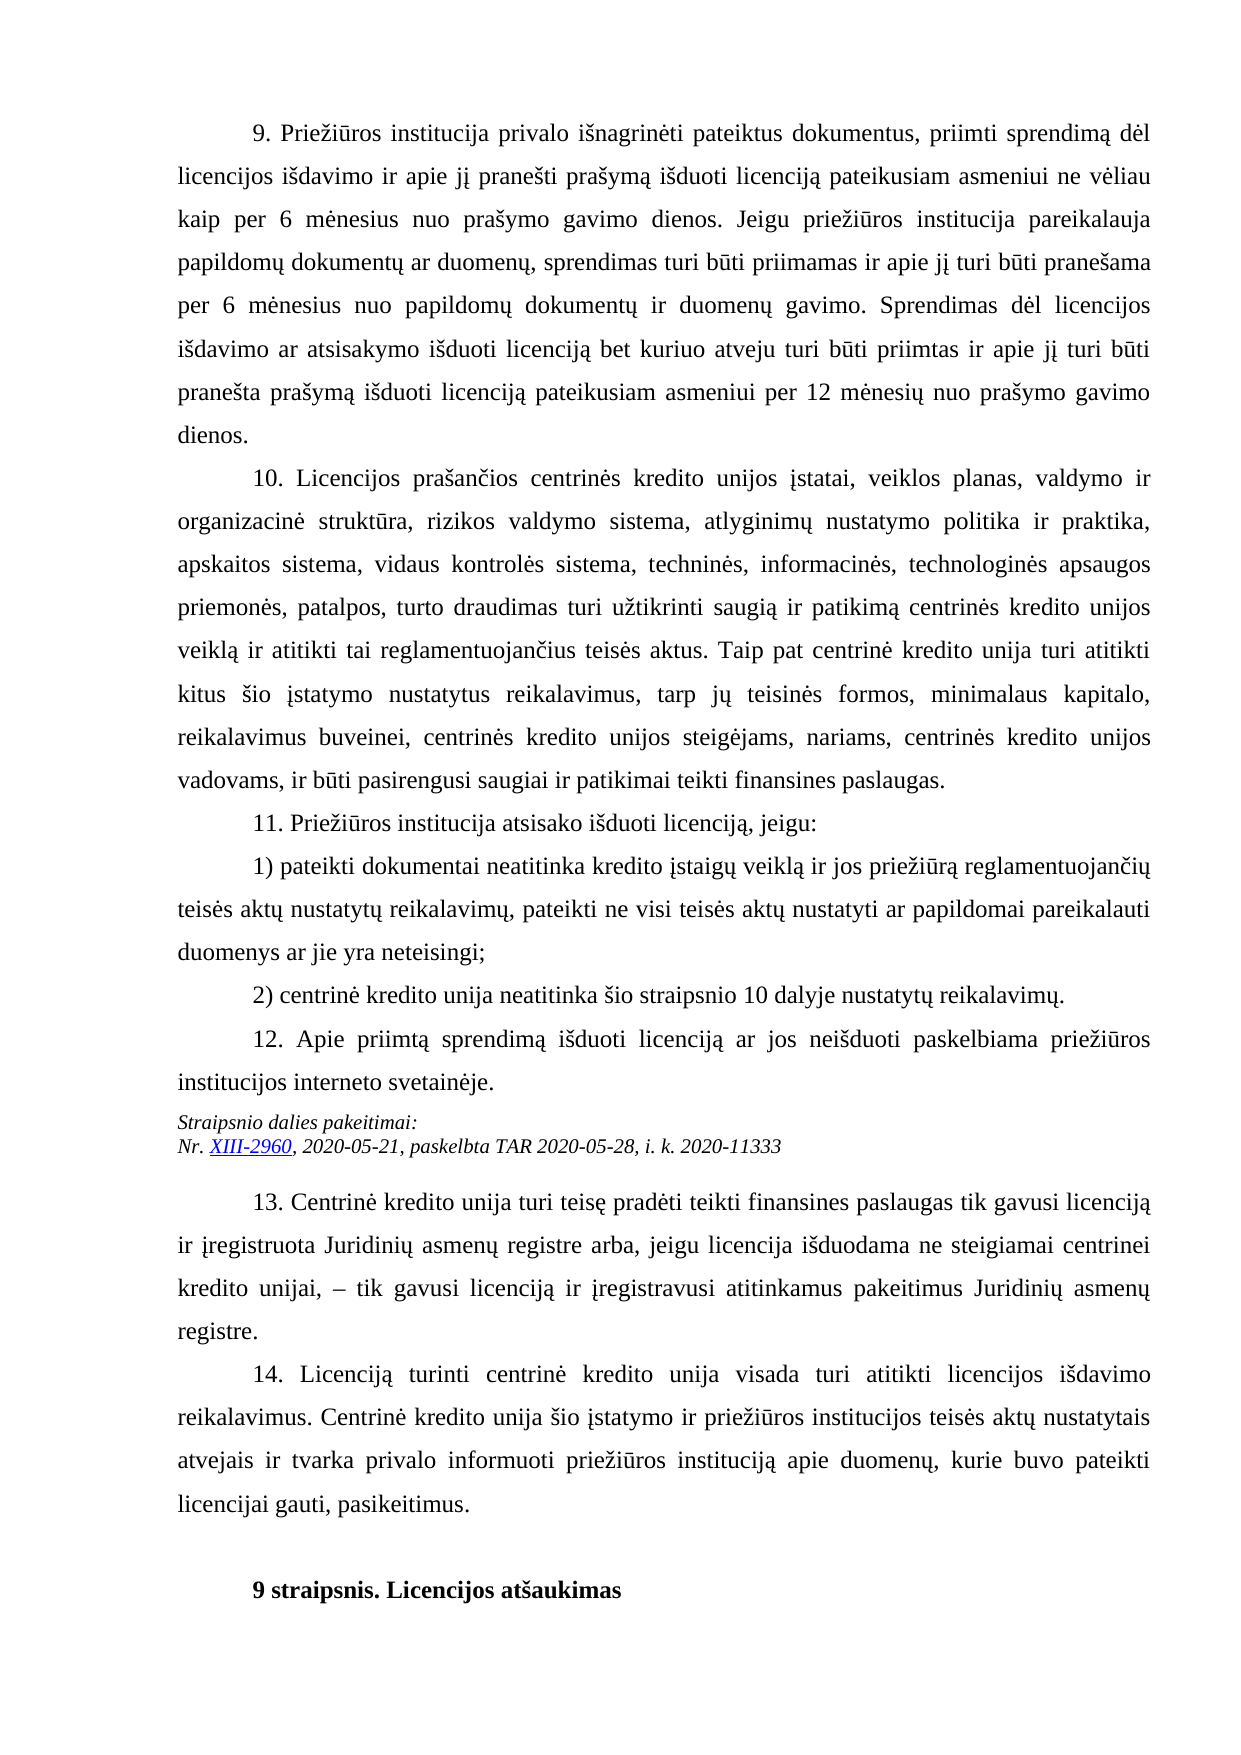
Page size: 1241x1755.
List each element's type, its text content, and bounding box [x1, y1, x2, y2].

text 9. Priežiūros institucija privalo išnagrinėti pateiktus dokumentus, priimti sprendimą dėl licencijos išdavimo ir apie jį pranešti prašymą išduoti licenciją pateikusiam asmeniui ne vėliau kaip per 6 mėnesius nuo prašymo gavimo dienos. Jeigu priežiūros institucija pareikalauja papildomų dokumentų ar duomenų, sprendimas turi būti priimamas ir apie jį turi būti pranešama per 6 mėnesius nuo papildomų dokumentų ir duomenų gavimo. Sprendimas dėl licencijos išdavimo ar atsisakymo išduoti licenciją bet kuriuo atveju turi būti priimtas ir apie jį turi būti pranešta prašymą išduoti licenciją pateikusiam asmeniui per 12 mėnesių nuo prašymo gavimo dienos. [177, 118, 1152, 449]
text 13. Centrinė kredito unija turi teisę pradėti teikti finansines paslaugas tik gavusi licenciją ir įregistruota Juridinių asmenų registre arba, jeigu licencija išduodama ne steigiamai centrinei kredito unijai, – tik gavusi licenciją ir įregistravusi atitinkamus pakeitimus Juridinių asmenų registre. [177, 1187, 1152, 1345]
text 9 straipsnis. Licencijos atšaukimas [177, 1575, 1152, 1604]
text Straipsnio dalies pakeitimai: [177, 1110, 1152, 1134]
text Nr. XIII-2960, 2020-05-21, paskelbta TAR 2020-05-28, i. k. 2020-11333 [177, 1134, 1152, 1158]
text 2) centrinė kredito unija neatitinka šio straipsnio 10 dalyje nustatytų reikalavimų. [177, 981, 1152, 1009]
text 12. Apie priimtą sprendimą išduoti licenciją ar jos neišduoti paskelbiama priežiūros institucijos interneto svetainėje. [177, 1024, 1152, 1096]
text 14. Licenciją turinti centrinė kredito unija visada turi atitikti licencijos išdavimo reikalavimus. Centrinė kredito unija šio įstatymo ir priežiūros institucijos teisės aktų nustatytais atvejais ir tvarka privalo informuoti priežiūros instituciją apie duomenų, kurie buvo pateikti licencijai gauti, pasikeitimus. [177, 1359, 1152, 1517]
text 11. Priežiūros institucija atsisako išduoti licenciją, jeigu: [177, 808, 1152, 837]
text 1) pateikti dokumentai neatitinka kredito įstaigų veiklą ir jos priežiūrą reglamentuojančių teisės aktų nustatytų reikalavimų, pateikti ne visi teisės aktų nustatyti ar papildomai pareikalauti duomenys ar jie yra neteisingi; [177, 851, 1152, 966]
text 10. Licencijos prašančios centrinės kredito unijos įstatai, veiklos planas, valdymo ir organizacinė struktūra, rizikos valdymo sistema, atlyginimų nustatymo politika ir praktika, apskaitos sistema, vidaus kontrolės sistema, techninės, informacinės, technologinės apsaugos priemonės, patalpos, turto draudimas turi užtikrinti saugią ir patikimą centrinės kredito unijos veiklą ir atitikti tai reglamentuojančius teisės aktus. Taip pat centrinė kredito unija turi atitikti kitus šio įstatymo nustatytus reikalavimus, tarp jų teisinės formos, minimalaus kapitalo, reikalavimus buveinei, centrinės kredito unijos steigėjams, nariams, centrinės kredito unijos vadovams, ir būti pasirengusi saugiai ir patikimai teikti finansines paslaugas. [177, 463, 1152, 794]
